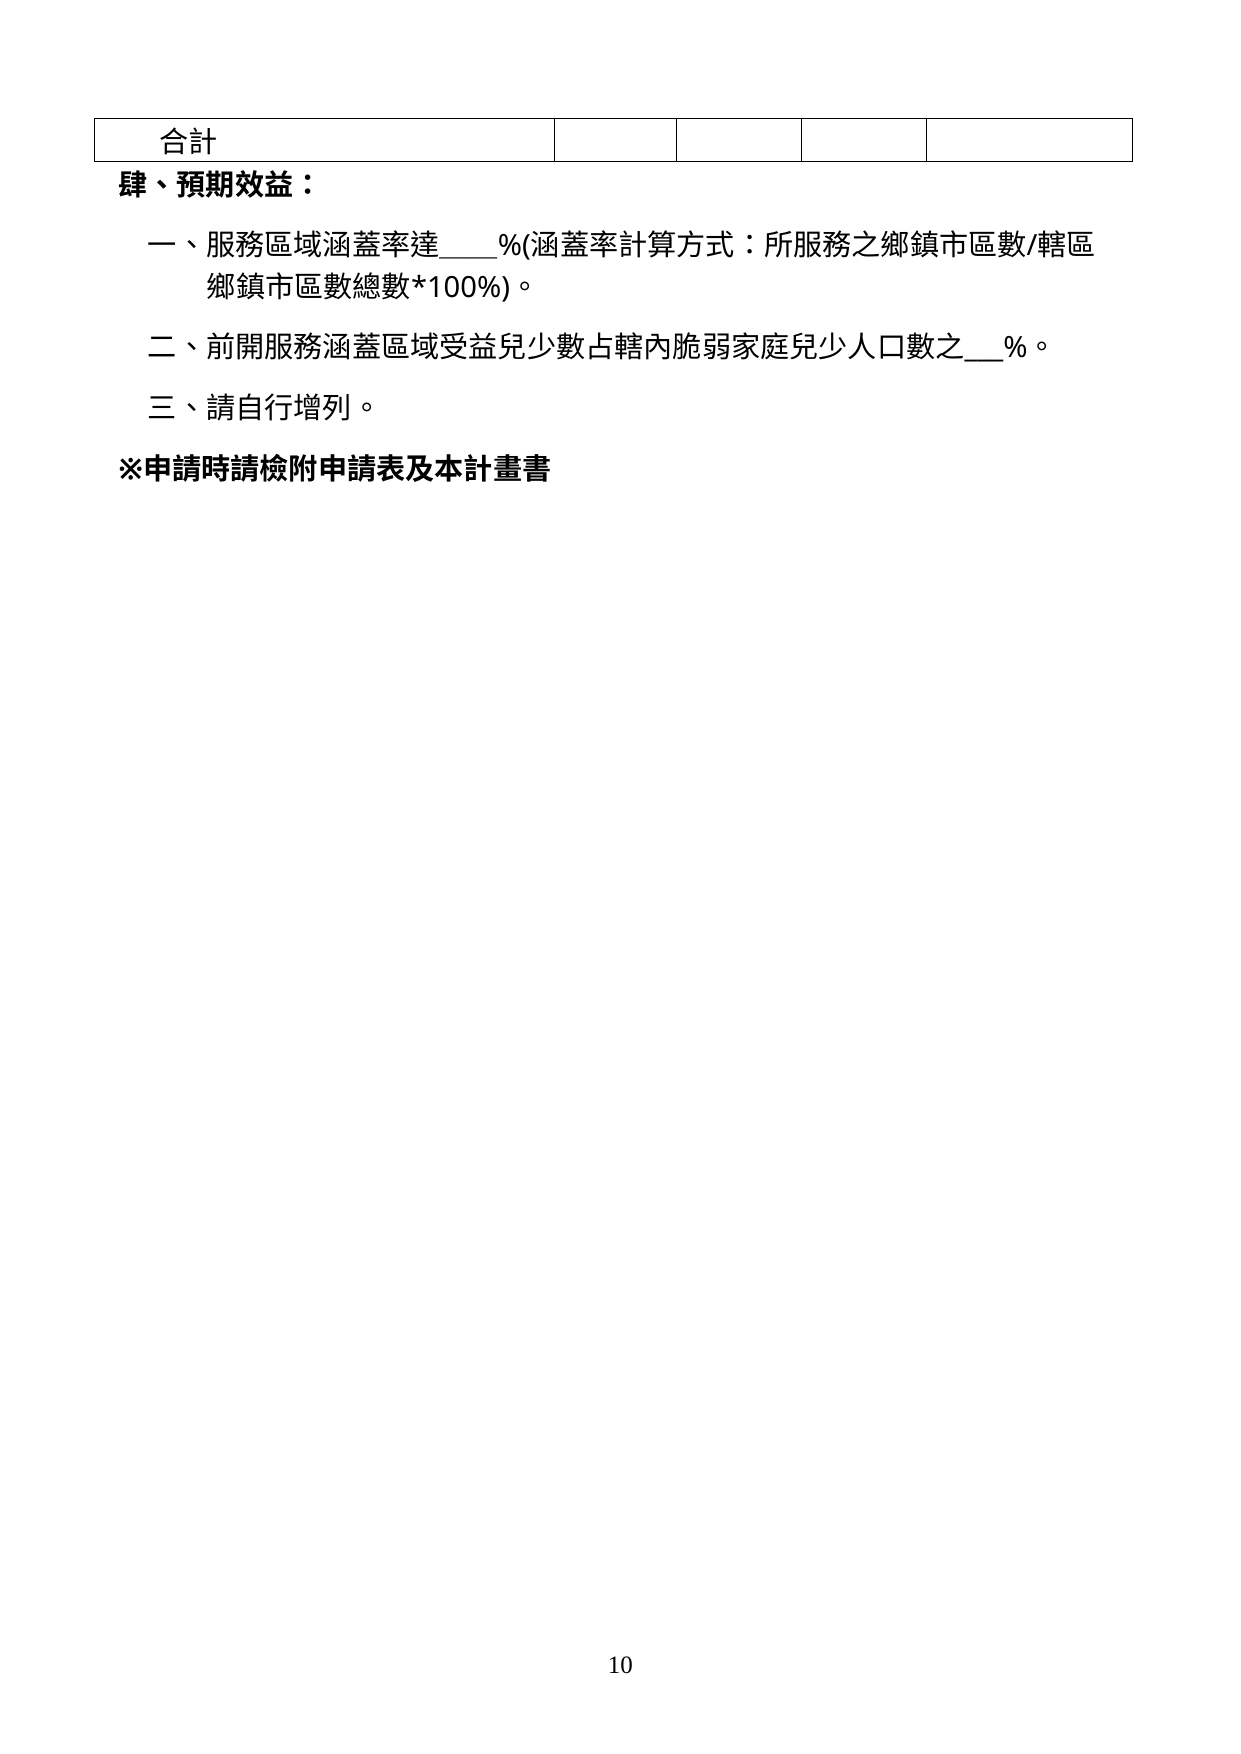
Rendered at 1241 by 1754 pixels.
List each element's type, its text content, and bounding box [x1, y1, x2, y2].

table_cell [677, 119, 801, 161]
table_cell [927, 119, 1132, 161]
table_cell [802, 119, 926, 161]
text 一、服務區域涵蓋率達＿＿%(涵蓋率計算方式：所服務之鄉鎮市區數/轄區鄉鎮市區數總數*100%)。 [148, 222, 1122, 306]
text 肆、預期效益： [118, 162, 1122, 203]
text ※申請時請檢附申請表及本計畫書 [118, 445, 1122, 488]
text 三、請自行增列。 [148, 385, 1122, 426]
text 二、前開服務涵蓋區域受益兒少數占轄內脆弱家庭兒少人口數之___%。 [148, 324, 1122, 366]
table_cell 合計 [95, 119, 554, 161]
table_cell [555, 119, 676, 161]
